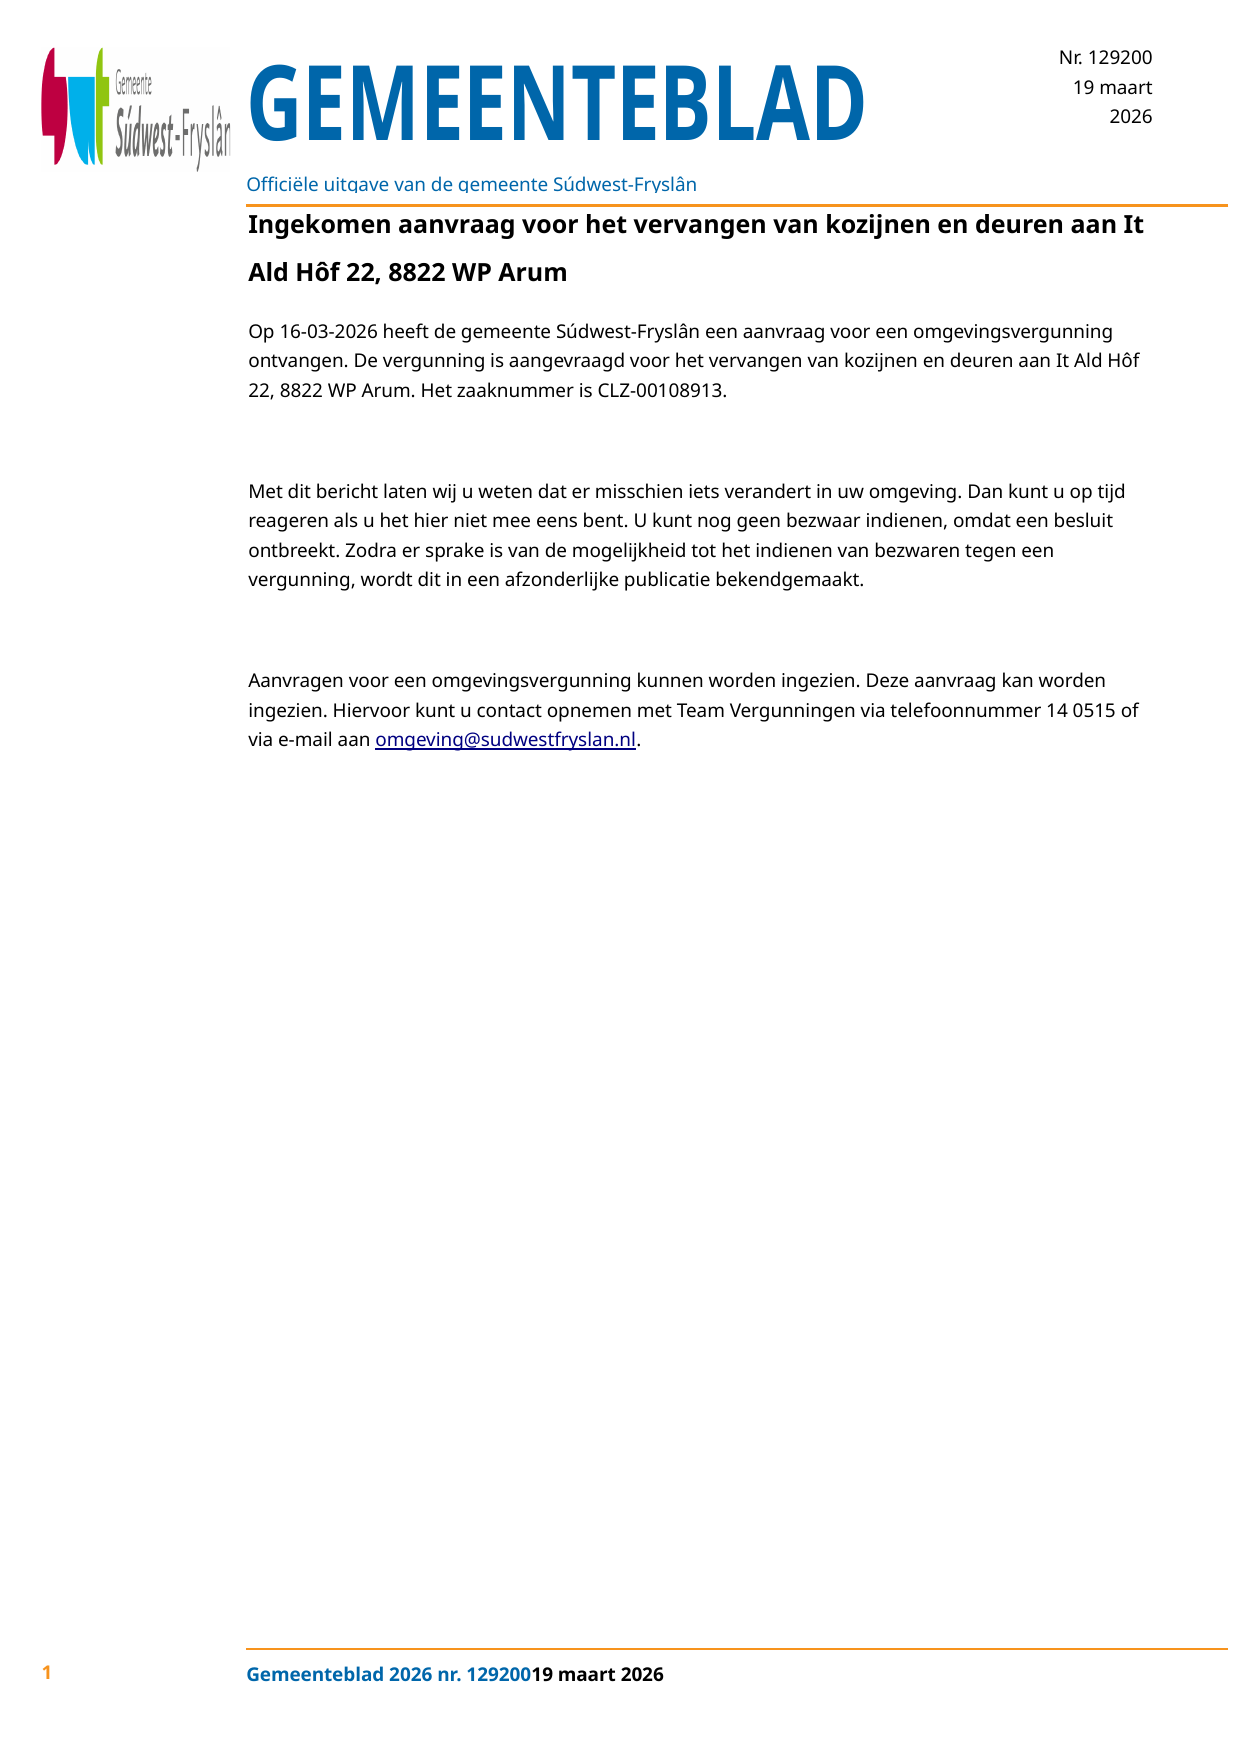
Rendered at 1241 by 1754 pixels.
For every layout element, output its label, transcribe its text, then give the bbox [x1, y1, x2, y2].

picture [41, 47, 231, 172]
text Aanvragen voor een omgevingsvergunning kunnen worden ingezien. Deze aanvraag kan worden ingezien. Hiervoor kunt u contact opnemen met Team Vergunningen via telefoonnummer 14 0515 of via e-mail aan omgeving@sudwestfryslan.nl. [248, 667, 1152, 752]
text Met dit bericht laten wij u weten dat er misschien iets verandert in uw omgeving. Dan kunt u op tijd reageren als u het hier niet mee eens bent. U kunt nog geen bezwaar indienen, omdat een besluit ontbreekt. Zodra er sprake is van de mogelijkheid tot het indienen van bezwaren tegen een vergunning, wordt dit in een afzonderlijke publicatie bekendgemaakt. [248, 478, 1152, 592]
text Op 16-03-2026 heeft de gemeente Súdwest-Fryslân een aanvraag voor een omgevingsvergunning ontvangen. De vergunning is aangevraagd voor het vervangen van kozijnen en deuren aan It Ald Hôf 22, 8822 WP Arum. Het zaaknummer is CLZ-00108913. [248, 318, 1152, 403]
text Ingekomen aanvraag voor het vervangen van kozijnen en deuren aan It Ald Hôf 22, 8822 WP Arum [248, 207, 1152, 288]
